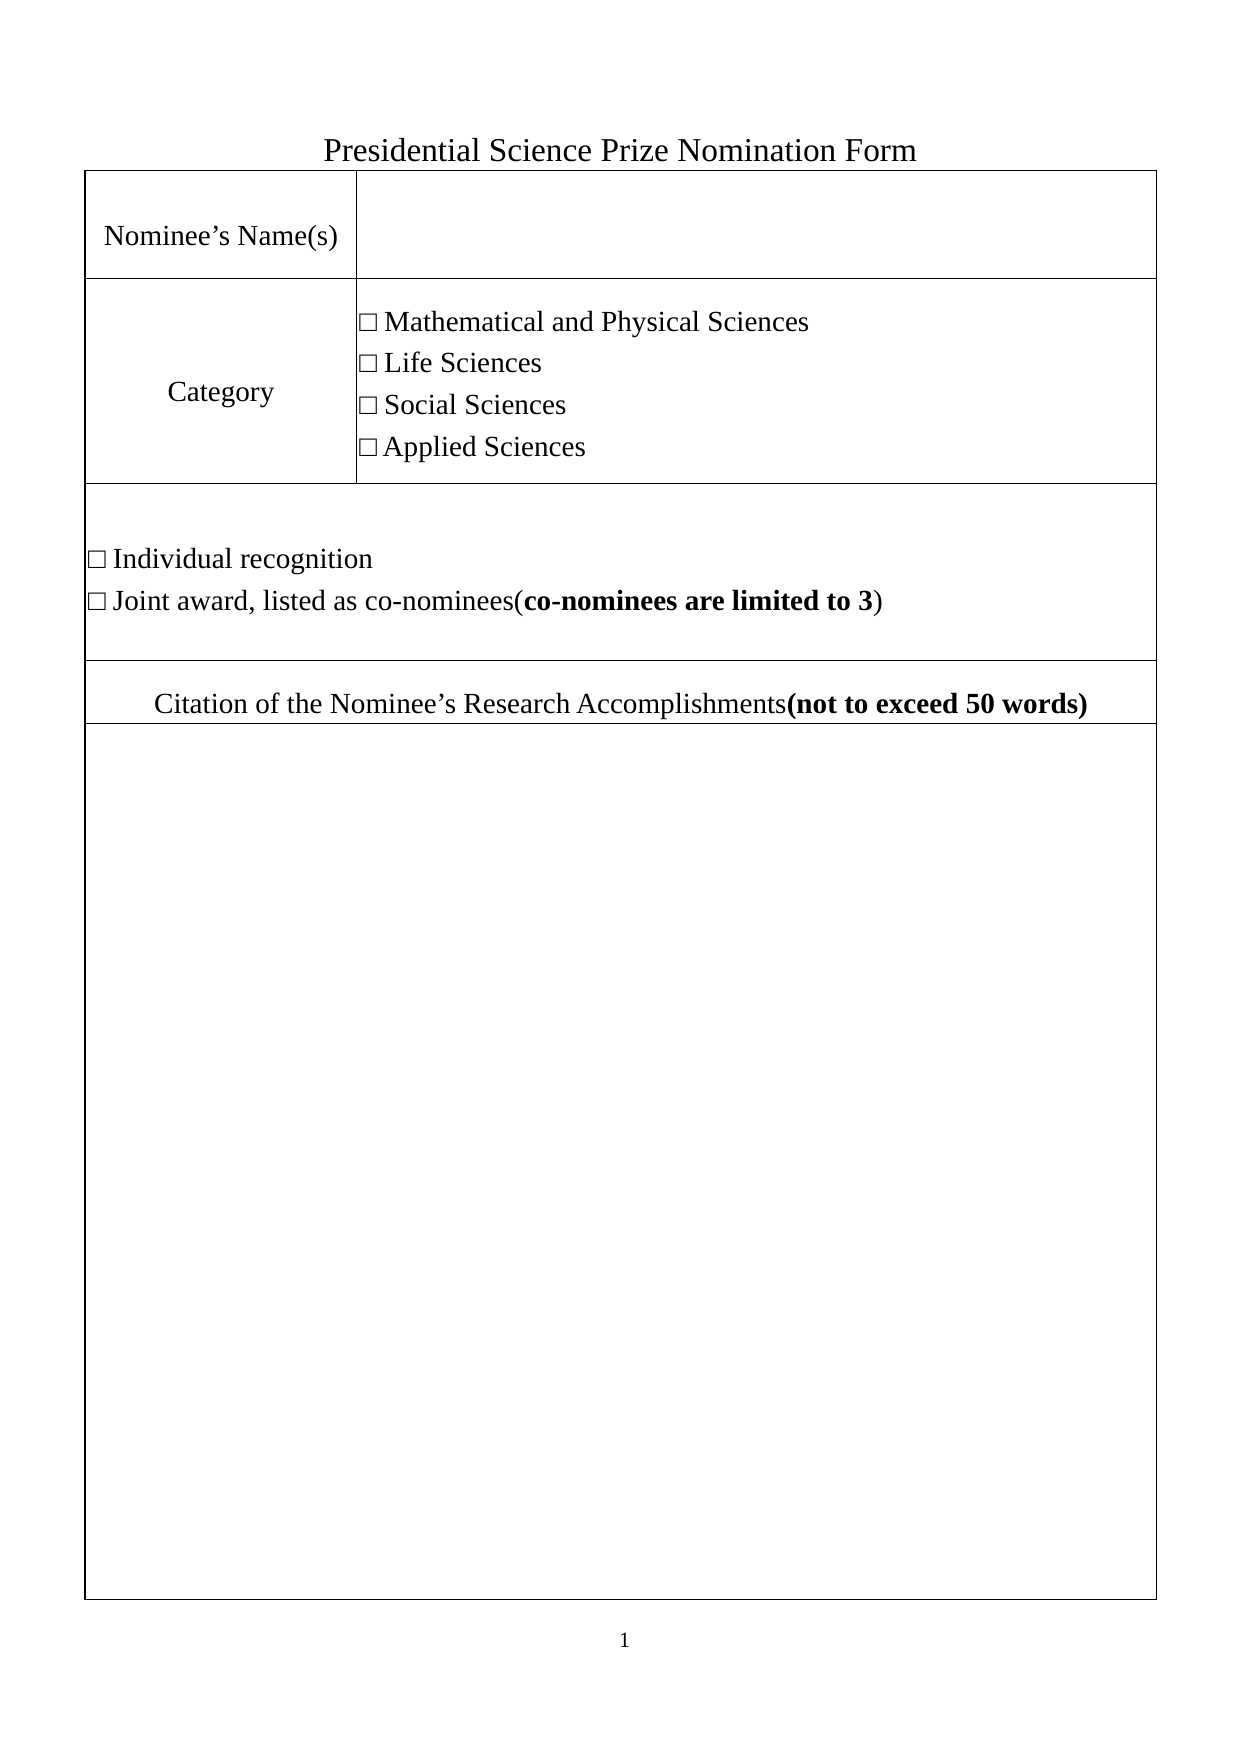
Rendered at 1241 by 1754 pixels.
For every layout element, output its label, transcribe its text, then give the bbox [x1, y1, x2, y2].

table_header [357, 171, 1156, 278]
table_cell [86, 724, 1156, 1599]
table_cell □ Individual recognition □ Joint award, listed as co-nominees(co-nominees are limited to 3) [86, 484, 1156, 660]
table_cell Citation of the Nominee’s Research Accomplishments(not to exceed 50 words) [86, 661, 1156, 723]
table_cell Category [86, 279, 356, 482]
text Presidential Science Prize Nomination Form [148, 108, 1092, 170]
table_header Nominee’s Name(s) [86, 171, 356, 278]
table_cell □ Mathematical and Physical Sciences □ Life Sciences □ Social Sciences □ Applied Sciences [357, 279, 1156, 482]
